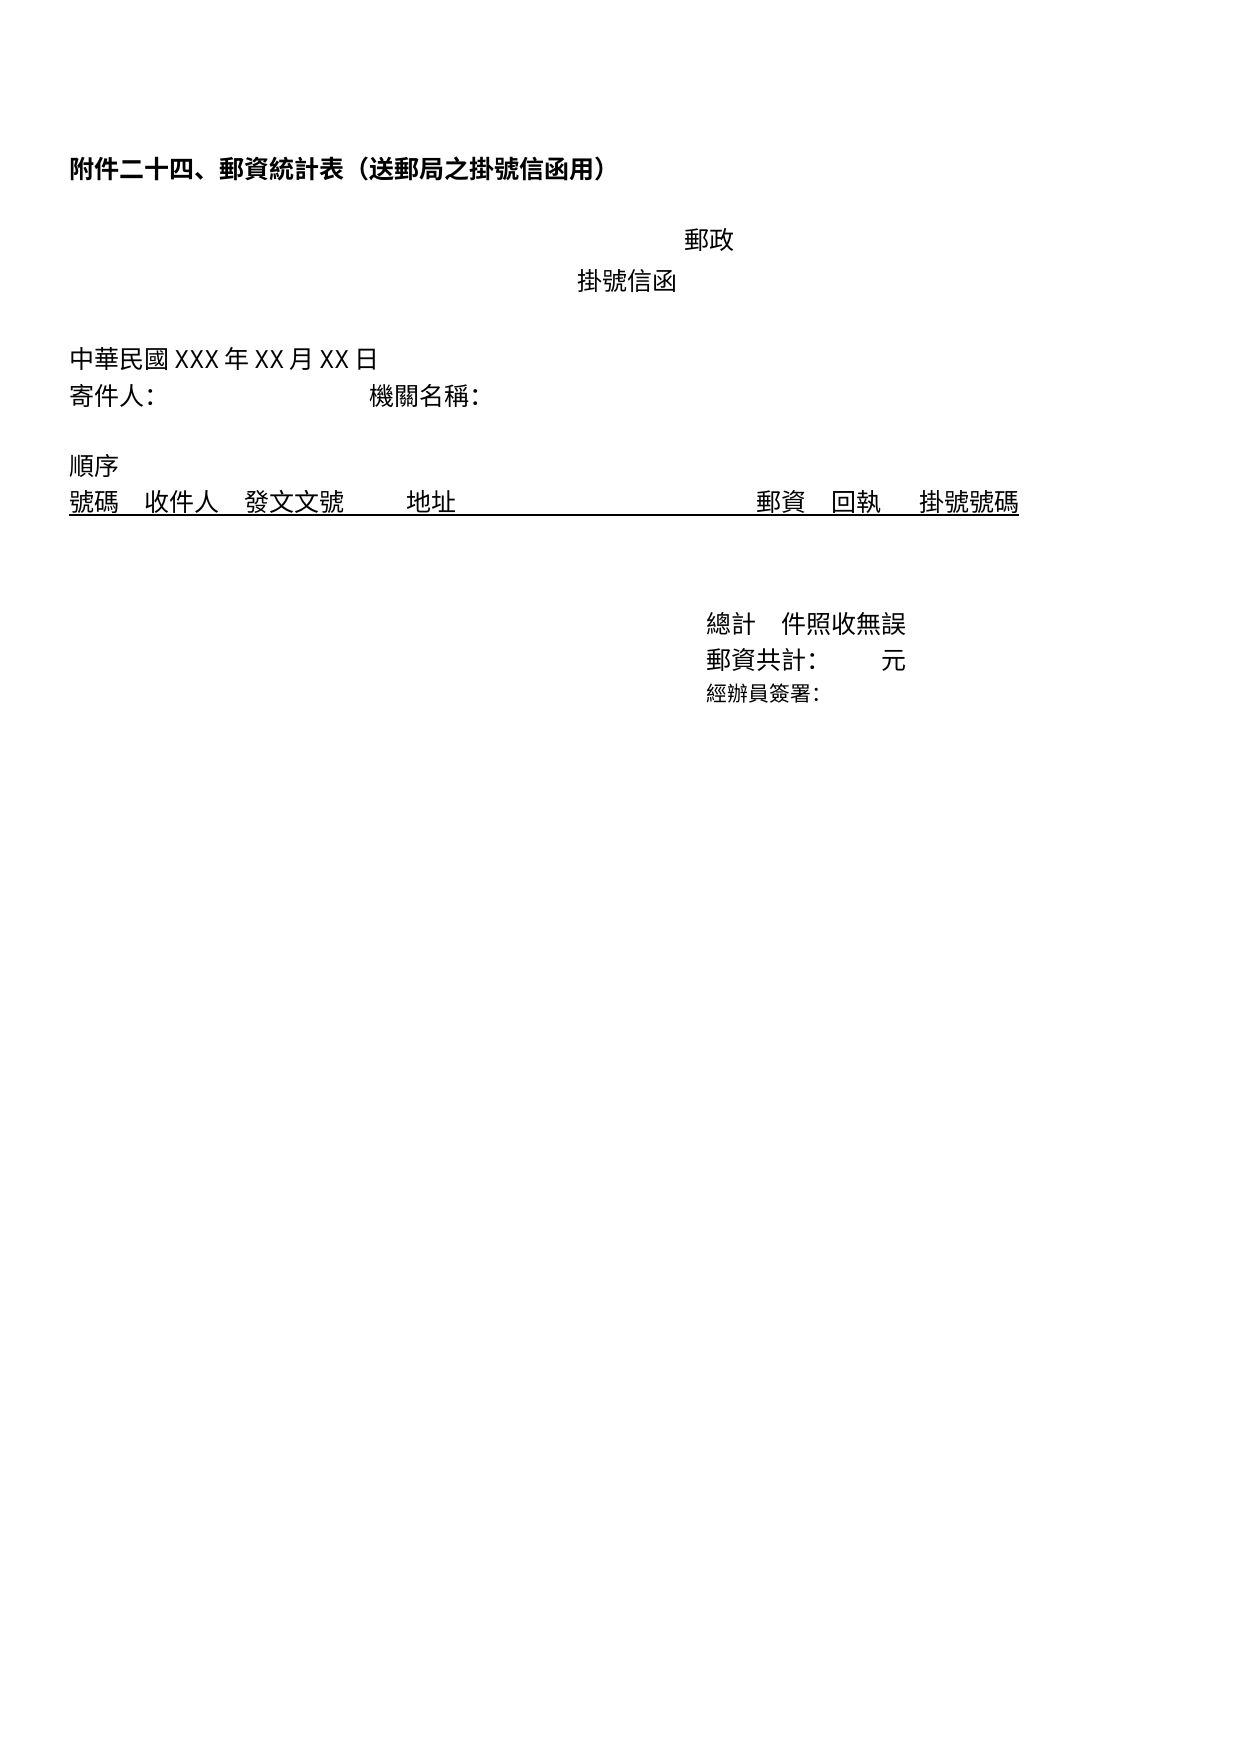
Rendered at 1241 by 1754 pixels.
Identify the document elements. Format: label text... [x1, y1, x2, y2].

text 寄件人： 機關名稱： [69, 376, 1171, 412]
text 掛號信函 [69, 257, 1171, 298]
text 中華民國XXX年XX月XX日 [69, 340, 1171, 376]
text 順序 [69, 446, 1171, 483]
text 經辦員簽署： [69, 677, 1171, 707]
text 總計 件照收無誤 [69, 604, 1171, 641]
text 郵政 [69, 220, 1171, 257]
text 附件二十四、郵資統計表（送郵局之掛號信函用） [69, 150, 1171, 186]
text 郵資共計： 元 [69, 641, 1171, 677]
text 號碼 收件人 發文文號 地址 郵資 回執 掛號號碼 [69, 483, 1171, 519]
